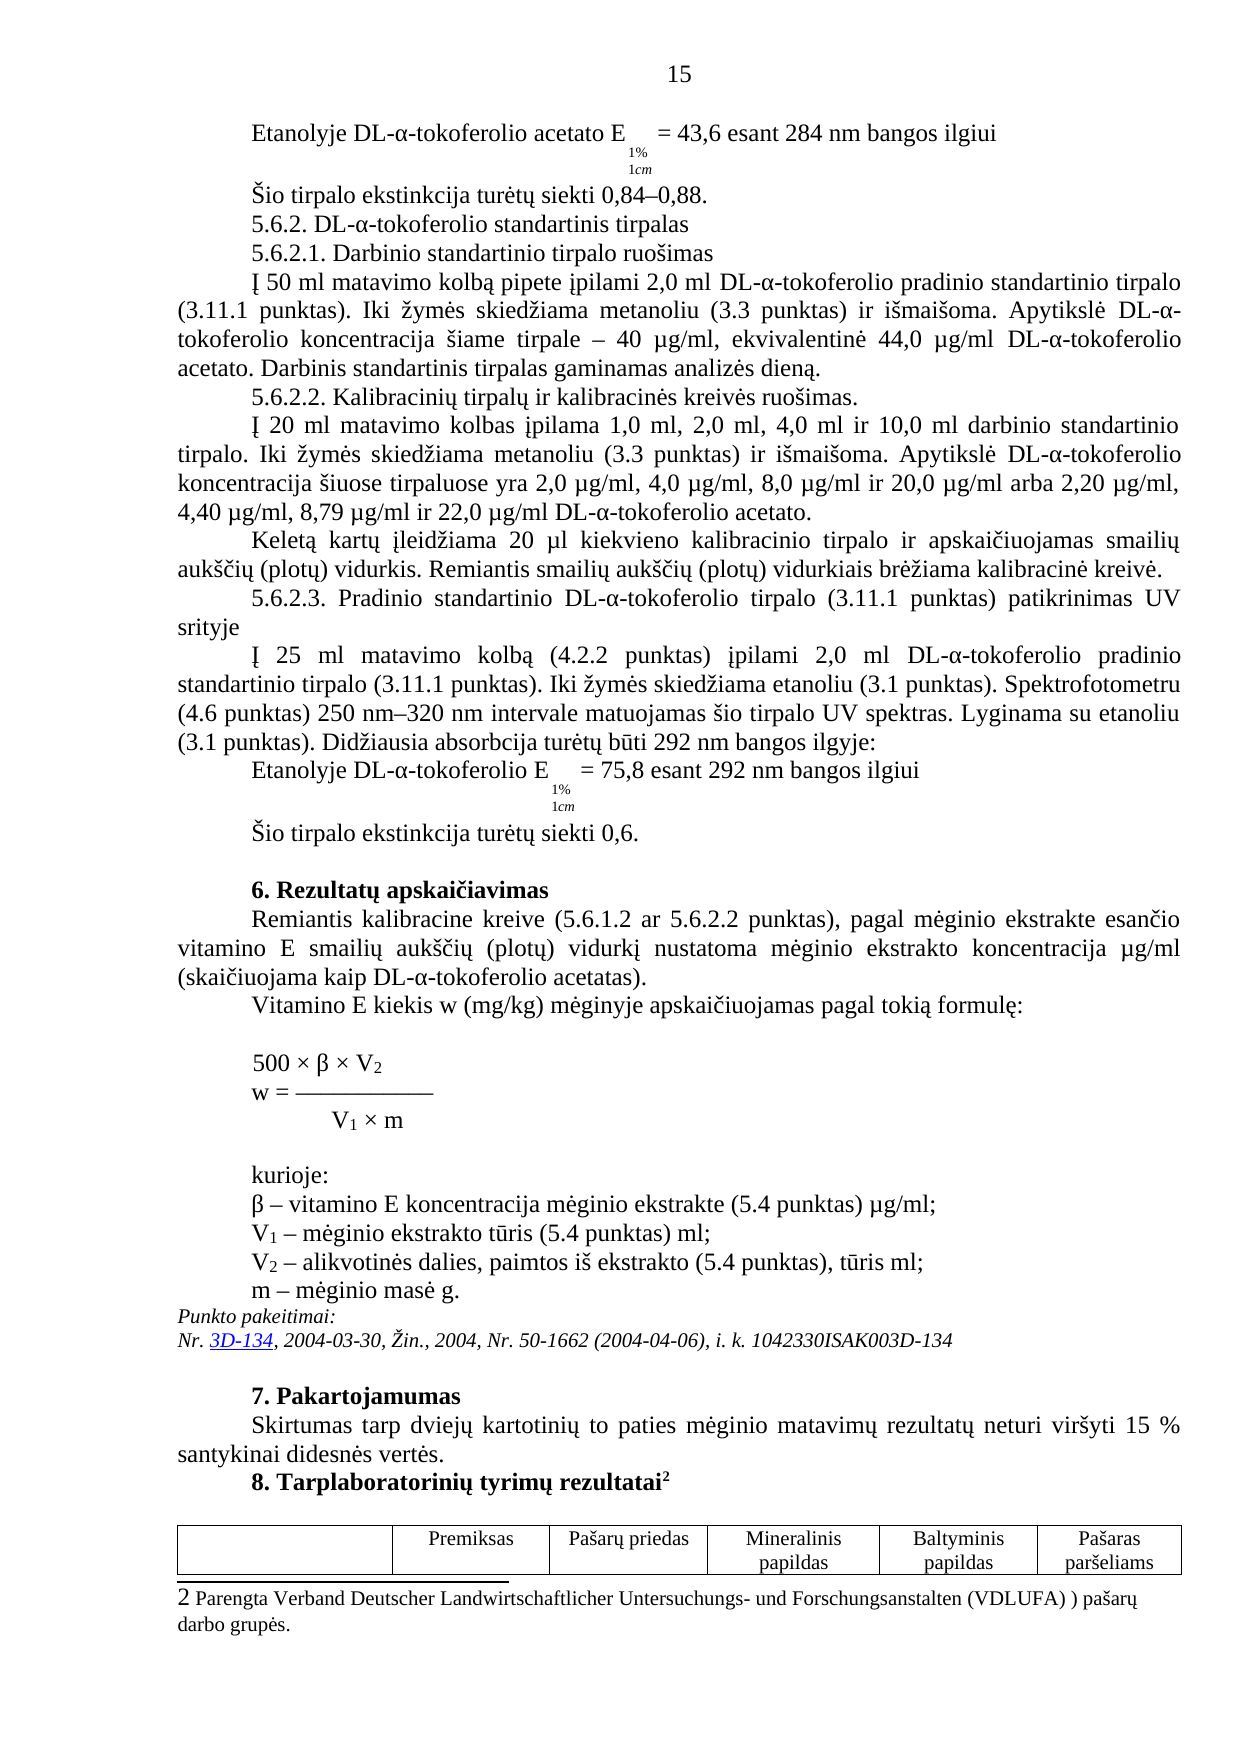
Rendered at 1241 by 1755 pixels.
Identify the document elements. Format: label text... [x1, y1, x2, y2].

text 7. Pakartojamumas [177, 1381, 1181, 1410]
text Į 25 ml matavimo kolbą (4.2.2 punktas) įpilami 2,0 ml DL-α-tokoferolio pradinio standartinio tirpalo (3.11.1 punktas). Iki žymės skiedžiama etanoliu (3.1 punktas). Spektrofotometru (4.6 punktas) 250 nm–320 nm intervale matuojamas šio tirpalo UV spektras. Lyginama su etanoliu (3.1 punktas). Didžiausia absorbcija turėtų būti 292 nm bangos ilgyje: [177, 641, 1181, 756]
text Remiantis kalibracine kreive (5.6.1.2 ar 5.6.2.2 punktas), pagal mėginio ekstrakte esančio vitamino E smailių aukščių (plotų) vidurkį nustatoma mėginio ekstrakto koncentracija µg/ml (skaičiuojama kaip DL-α-tokoferolio acetatas). [177, 904, 1181, 990]
text Keletą kartų įleidžiama 20 µl kiekvieno kalibracinio tirpalo ir apskaičiuojamas smailių aukščių (plotų) vidurkis. Remiantis smailių aukščių (plotų) vidurkiais brėžiama kalibracinė kreivė. [177, 526, 1181, 583]
text m – mėginio masė g. [177, 1276, 1181, 1304]
text V1 × m [177, 1105, 1181, 1134]
text Vitamino E kiekis w (mg/kg) mėginyje apskaičiuojamas pagal tokią formulę: [177, 990, 1181, 1019]
text 5.6.2. DL-α-tokoferolio standartinis tirpalas [177, 209, 1181, 238]
text 5.6.2.1. Darbinio standartinio tirpalo ruošimas [177, 238, 1181, 267]
text kurioje: [177, 1161, 1181, 1189]
text Į 50 ml matavimo kolbą pipete įpilami 2,0 ml DL-α-tokoferolio pradinio standartinio tirpalo (3.11.1 punktas). Iki žymės skiedžiama metanoliu (3.3 punktas) ir išmaišoma. Apytikslė DL-α-tokoferolio koncentracija šiame tirpale – 40 µg/ml, ekvivalentinė 44,0 µg/ml DL-α-tokoferolio acetato. Darbinis standartinis tirpalas gaminamas analizės dieną. [177, 267, 1181, 382]
text Etanolyje DL-α-tokoferolio acetato E= 43,6 esant 284 nm bangos ilgiui [177, 118, 1181, 181]
text Punkto pakeitimai: [177, 1304, 1181, 1328]
text Į 20 ml matavimo kolbas įpilama 1,0 ml, 2,0 ml, 4,0 ml ir 10,0 ml darbinio standartinio tirpalo. Iki žymės skiedžiama metanoliu (3.3 punktas) ir išmaišoma. Apytikslė DL-α-tokoferolio koncentracija šiuose tirpaluose yra 2,0 µg/ml, 4,0 µg/ml, 8,0 µg/ml ir 20,0 µg/ml arba 2,20 µg/ml, 4,40 µg/ml, 8,79 µg/ml ir 22,0 µg/ml DL-α-tokoferolio acetato. [177, 411, 1181, 526]
text 8. Tarplaboratorinių tyrimų rezultatai [177, 1467, 1181, 1496]
table_header Pašaras paršeliams [1038, 1526, 1181, 1574]
table_header Pašarų priedas [550, 1526, 707, 1574]
table_header [178, 1526, 392, 1574]
table_header Baltyminis papildas [880, 1526, 1037, 1574]
table_header Premiksas [393, 1526, 549, 1574]
text Šio tirpalo ekstinkcija turėtų siekti 0,6. [177, 818, 1181, 847]
text 5.6.2.2. Kalibracinių tirpalų ir kalibracinės kreivės ruošimas. [177, 382, 1181, 411]
text Skirtumas tarp dviejų kartotinių to paties mėginio matavimų rezultatų neturi viršyti 15 % santykinai didesnės vertės. [177, 1410, 1181, 1467]
text Parengta Verband Deutscher Landwirtschaftlicher Untersuchungs- und Forschungsanstalten (VDLUFA) ) pašarų darbo grupės. [177, 1582, 1181, 1636]
text 6. Rezultatų apskaičiavimas [177, 875, 1181, 904]
text w = ––––––––––– [177, 1077, 1181, 1105]
text 500 × β × V2 [177, 1048, 1181, 1077]
text Šio tirpalo ekstinkcija turėtų siekti 0,84–0,88. [177, 181, 1181, 209]
text 5.6.2.3. Pradinio standartinio DL-α-tokoferolio tirpalo (3.11.1 punktas) patikrinimas UV srityje [177, 583, 1181, 641]
table_header Mineralinis papildas [708, 1526, 879, 1574]
text Nr. 3D-134, 2004-03-30, Žin., 2004, Nr. 50-1662 (2004-04-06), i. k. 1042330ISAK003D-134 [177, 1328, 1181, 1352]
text Etanolyje DL-α-tokoferolio E= 75,8 esant 292 nm bangos ilgiui [177, 756, 1181, 818]
text V2 – alikvotinės dalies, paimtos iš ekstrakto (5.4 punktas), tūris ml; [177, 1247, 1181, 1276]
text β – vitamino E koncentracija mėginio ekstrakte (5.4 punktas) µg/ml; [177, 1189, 1181, 1218]
text V1 – mėginio ekstrakto tūris (5.4 punktas) ml; [177, 1218, 1181, 1247]
